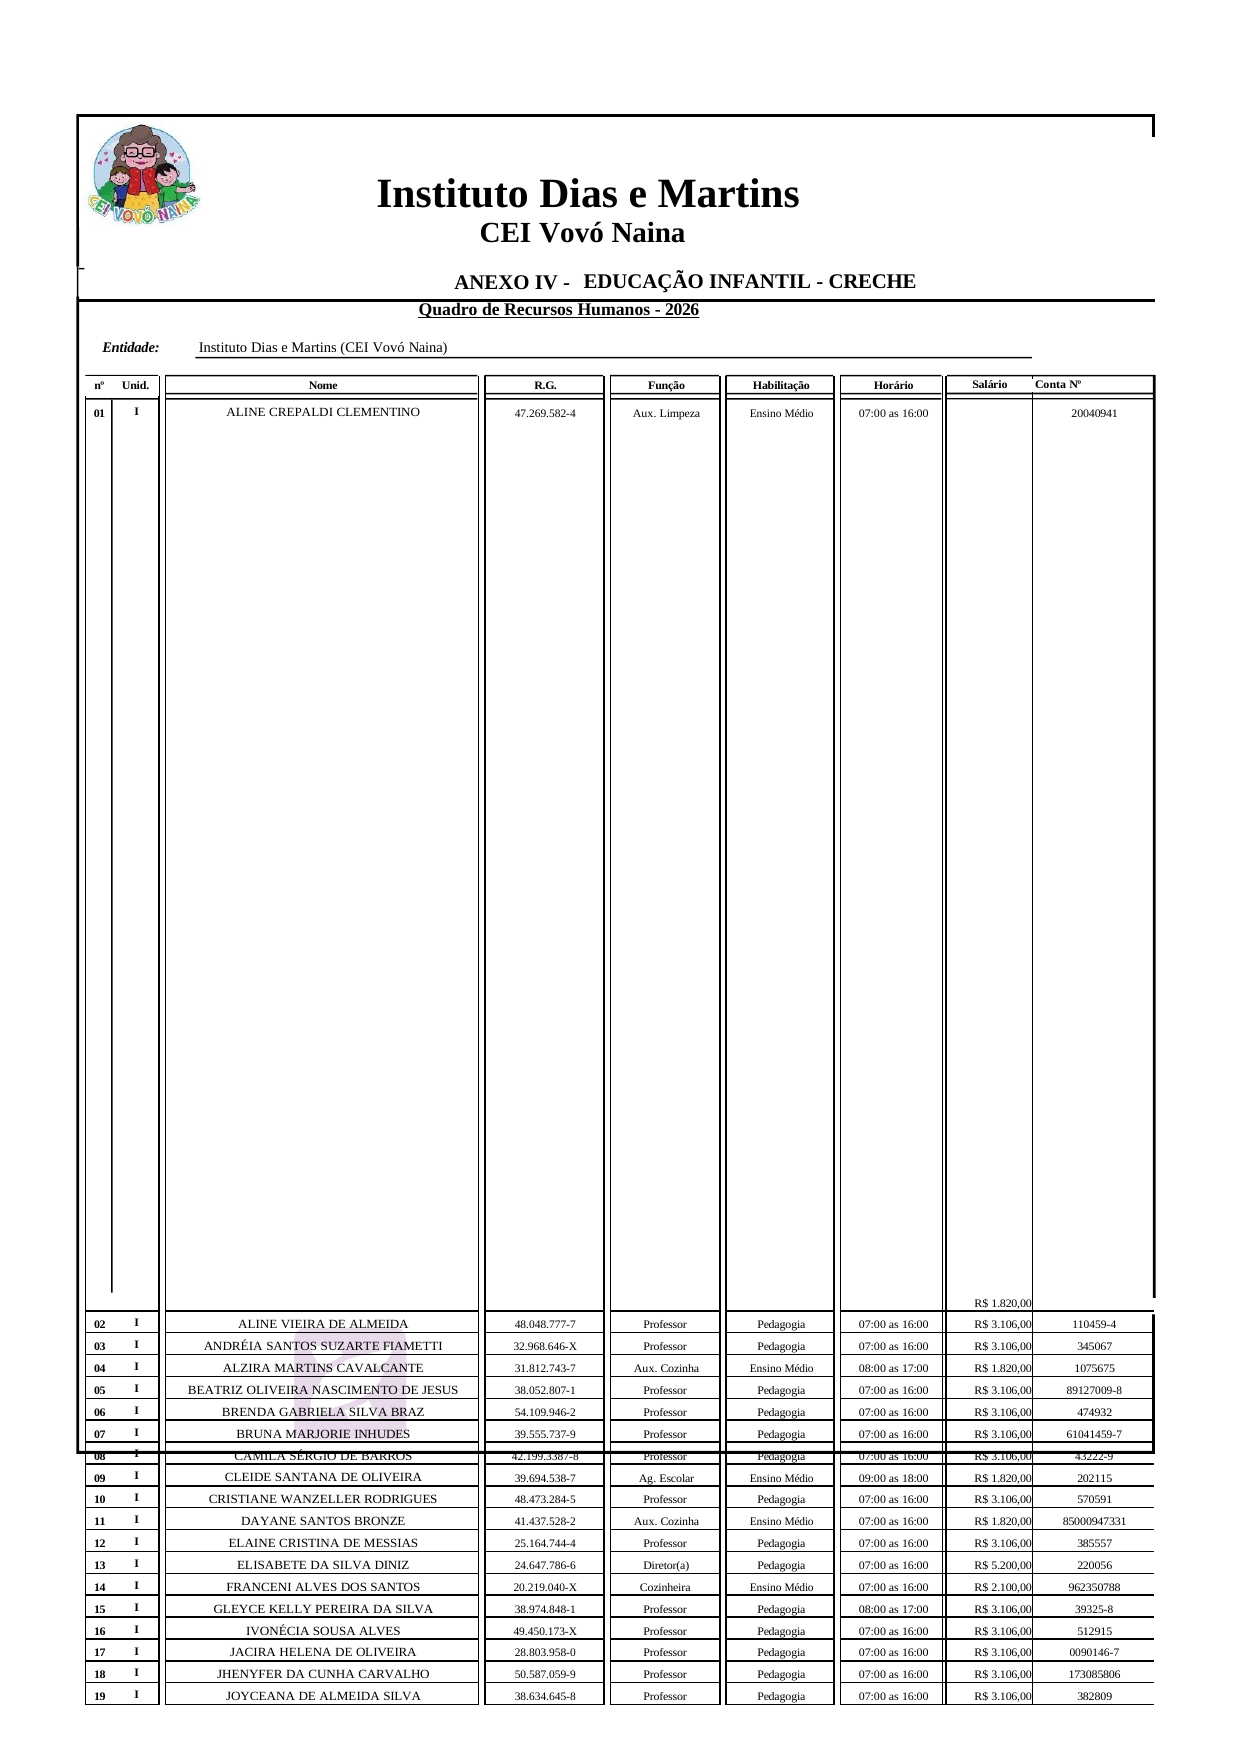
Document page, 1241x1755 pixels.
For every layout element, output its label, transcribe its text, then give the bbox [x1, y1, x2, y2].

table_cell I [112, 1683, 158, 1704]
table_cell [160, 1454, 165, 1463]
table_cell [160, 1441, 165, 1450]
table_cell [835, 1551, 840, 1572]
table_cell R$ 3.106,00 [947, 1530, 1032, 1551]
table_cell 07:00 as 16:00 [841, 1640, 942, 1660]
table_cell ALINE VIEIRA DE ALMEIDA [166, 1312, 478, 1332]
table_cell I [112, 1552, 158, 1572]
table_cell [841, 1443, 942, 1450]
table_cell Aux. Cozinha [611, 1508, 719, 1529]
table_header [479, 376, 484, 396]
table_cell [835, 396, 840, 1310]
table_cell [479, 1332, 484, 1354]
table_cell Professor [611, 1683, 719, 1704]
table_cell BRENDA GABRIELA SILVA BRAZ [407, 1399, 478, 1419]
table_cell 1075675 [1033, 1355, 1152, 1376]
table_cell 03 [86, 1333, 112, 1354]
table_cell 20040941 [1033, 400, 1154, 1310]
table_header Unid. [113, 376, 153, 396]
table_cell 17 [86, 1640, 112, 1660]
table_cell ALINE CREPALDI CLEMENTINO [166, 400, 478, 1310]
table_cell I [112, 1596, 158, 1616]
table_cell [835, 1507, 840, 1529]
table_cell R$ 1.820,00 [947, 400, 1032, 1310]
table_cell Ensino Médio [727, 1574, 833, 1594]
table_cell [721, 396, 725, 1310]
table_cell JHENYFER DA CUNHA CARVALHO [166, 1662, 478, 1682]
table_cell 13 [86, 1552, 112, 1572]
table_cell 08:00 as 17:00 [841, 1355, 942, 1376]
table_cell I [112, 1662, 158, 1682]
table_cell Aux. Limpeza [611, 400, 719, 1310]
table_cell [835, 1594, 840, 1616]
table_cell 10 [86, 1487, 112, 1507]
table_cell 382809 [1033, 1683, 1154, 1704]
table_cell Ensino Médio [727, 1508, 833, 1529]
table_cell [835, 1454, 840, 1463]
table_cell Pedagogia [727, 1312, 833, 1332]
table_cell [605, 1682, 610, 1704]
table_cell [160, 1398, 165, 1419]
table_cell [835, 1332, 840, 1354]
table_cell ELAINE CRISTINA DE MESSIAS [166, 1530, 478, 1551]
table_cell I [112, 1333, 158, 1354]
table_cell Pedagogia [727, 1333, 833, 1354]
table_cell [479, 1454, 484, 1463]
table_cell [721, 1310, 725, 1332]
table_cell ANDRÉIA SANTOS SUZARTE FIAMETTI [406, 1333, 478, 1354]
table_cell [479, 1485, 484, 1507]
table_cell 07:00 as 16:00 [841, 1683, 942, 1704]
table_cell Professor [611, 1640, 719, 1660]
table_cell [160, 1419, 165, 1441]
table_cell [721, 1463, 725, 1485]
table_cell [721, 1573, 725, 1594]
table_cell [479, 1419, 484, 1441]
table_cell [160, 1529, 165, 1551]
table_header Horário [841, 377, 942, 392]
table_cell R$ 3.106,00 [947, 1399, 1032, 1419]
table_header Salário [969, 379, 1022, 392]
table_cell Pedagogia [727, 1487, 833, 1507]
table_cell 39.694.538-7 [486, 1465, 603, 1485]
table_cell Pedagogia [727, 1399, 833, 1419]
table_cell R$ 3.106,00 [947, 1377, 1032, 1397]
table_cell R$ 3.106,00 [947, 1683, 1032, 1704]
table_cell R$ 3.106,00 [947, 1487, 1032, 1507]
table_cell 07:00 as 16:00 [841, 1399, 942, 1419]
table_cell Ensino Médio [727, 400, 833, 1310]
table_header Instituto Dias e Martins CEI Vovó Naina [80, 171, 1154, 268]
table_cell [160, 1573, 165, 1594]
table_cell [721, 1529, 725, 1551]
table_cell 38.052.807-1 [486, 1377, 603, 1397]
table_cell [479, 1376, 484, 1397]
table_cell I [112, 1312, 158, 1332]
table_cell Professor [611, 1377, 719, 1397]
table_cell [721, 1398, 725, 1419]
table_cell I [112, 1399, 158, 1419]
table_cell 25.164.744-4 [486, 1530, 603, 1551]
table_header R.G. [486, 377, 603, 392]
table_cell R$ 3.106,00 [947, 1421, 1032, 1441]
table_cell 09 [86, 1465, 112, 1485]
table_cell [166, 1443, 478, 1450]
table_cell [835, 1463, 840, 1485]
table_cell Professor [611, 1399, 719, 1419]
table_cell 07:00 as 16:00 [841, 1574, 942, 1594]
table_cell [611, 1443, 719, 1450]
table_cell 07:00 as 16:00 [841, 1618, 942, 1638]
table_cell 16 [86, 1618, 112, 1638]
table_cell [112, 1443, 158, 1450]
table_cell [160, 396, 165, 1310]
table_cell I [112, 1574, 158, 1594]
table_cell [721, 1594, 725, 1616]
table_cell 173085806 [1033, 1662, 1154, 1682]
table_cell 962350788 [1033, 1574, 1154, 1594]
table_cell 61041459-7 [1033, 1421, 1152, 1441]
table_cell [605, 1573, 610, 1594]
table_header [160, 376, 165, 396]
table_cell [160, 1463, 165, 1485]
table_header [605, 376, 610, 396]
table_cell [835, 1616, 840, 1638]
table_cell 18 [86, 1662, 112, 1682]
table_cell EDUCAÇÃO INFANTIL - CRECHE [577, 268, 1154, 298]
table_cell 07:00 as 16:00 [841, 1333, 942, 1354]
table_header Nome [166, 377, 478, 392]
table_cell 32.968.646-X [486, 1333, 603, 1354]
table_cell I [112, 1377, 158, 1397]
table_cell ALZIRA MARTINS CAVALCANTE [407, 1355, 478, 1376]
table_cell R$ 1.820,00 [947, 1355, 1032, 1376]
table_cell BRUNA MARJORIE INHUDES [166, 1421, 478, 1441]
table_cell [160, 1376, 165, 1397]
table_cell BEATRIZ OLIVEIRA NASCIMENTO DE JESUS [407, 1377, 478, 1397]
table_cell ANEXO IV - [79, 268, 577, 298]
table_cell I [112, 1508, 158, 1529]
table_header [721, 376, 725, 396]
table_cell [605, 1310, 610, 1332]
table_cell [721, 1354, 725, 1376]
table_header Função [611, 377, 719, 392]
table_cell [479, 1594, 484, 1616]
table_cell [160, 1638, 165, 1660]
table_cell 07:00 as 16:00 [841, 1421, 942, 1441]
table_cell [605, 1354, 610, 1376]
table_cell 110459-4 [1033, 1312, 1154, 1332]
table_cell [479, 1682, 484, 1704]
table_cell [160, 1507, 165, 1529]
table_cell [835, 1485, 840, 1507]
table_header [1033, 377, 1152, 392]
table_cell R$ 1.820,00 [947, 1465, 1032, 1485]
table_cell JOYCEANA DE ALMEIDA SILVA [166, 1683, 478, 1704]
table_cell GLEYCE KELLY PEREIRA DA SILVA [166, 1596, 478, 1616]
table_cell [160, 1616, 165, 1638]
table_cell 07:00 as 16:00 [841, 400, 942, 1310]
table_cell 07:00 as 16:00 [841, 1530, 942, 1551]
table_cell [605, 1398, 610, 1419]
table_cell R$ 5.200,00 [947, 1552, 1032, 1572]
table_cell 54.109.946-2 [486, 1399, 603, 1419]
table_cell Professor [611, 1421, 719, 1441]
table_cell I [112, 1530, 158, 1551]
table_cell I [112, 1421, 158, 1441]
table_cell 07:00 as 16:00 [841, 1508, 942, 1529]
table_cell 20.219.040-X [486, 1574, 603, 1594]
table_cell I [112, 1618, 158, 1638]
table_header Habilitação [727, 377, 833, 392]
table_cell 15 [86, 1596, 112, 1616]
table_cell 41.437.528-2 [486, 1508, 603, 1529]
table_cell 12 [86, 1530, 112, 1551]
table_cell IVONÉCIA SOUSA ALVES [166, 1618, 478, 1638]
table_cell [160, 1354, 165, 1376]
table_cell Pedagogia [727, 1596, 833, 1616]
table_cell [479, 1551, 484, 1572]
table_cell [160, 1551, 165, 1572]
table_cell [605, 1551, 610, 1572]
table_cell [605, 1441, 610, 1450]
table_cell [479, 1398, 484, 1419]
table_cell FRANCENI ALVES DOS SANTOS [166, 1574, 478, 1594]
table_cell [835, 1310, 840, 1332]
table_cell [835, 1573, 840, 1594]
table_cell ELISABETE DA SILVA DINIZ [166, 1552, 478, 1572]
table_cell Quadro de Recursos Humanos - 2026 [80, 302, 1154, 319]
table_cell 42.199.3387-8 [486, 1454, 603, 1463]
table_cell ANDRÉIA SANTOS SUZARTE FIAMETTI [166, 1333, 295, 1354]
table_header Conta Nº [1022, 379, 1085, 392]
table_cell Pedagogia [727, 1454, 833, 1463]
table_header [835, 376, 840, 396]
table_cell Pedagogia [727, 1530, 833, 1551]
table_cell 47.269.582-4 [486, 400, 603, 1310]
table_cell 09:00 as 18:00 [841, 1465, 942, 1485]
table_cell [486, 1443, 603, 1450]
table_cell [479, 1310, 484, 1332]
table_cell 07:00 as 16:00 [841, 1377, 942, 1397]
table_cell 07:00 as 16:00 [841, 1312, 942, 1332]
table_cell I [112, 1465, 158, 1485]
table_cell [86, 1443, 112, 1450]
table_cell 08:00 as 17:00 [841, 1596, 942, 1616]
table_cell [835, 1682, 840, 1704]
table_cell Professor [611, 1312, 719, 1332]
table_cell [479, 1660, 484, 1682]
table_cell 345067 [1033, 1333, 1152, 1354]
table_cell [605, 1507, 610, 1529]
table_cell [835, 1376, 840, 1397]
table_cell [605, 1616, 610, 1638]
table_cell 01 [86, 400, 112, 1310]
table_cell [721, 1616, 725, 1638]
table_cell 50.587.059-9 [486, 1662, 603, 1682]
table_cell 06 [86, 1399, 112, 1419]
table_cell [160, 1310, 165, 1332]
table_cell I [112, 1355, 158, 1376]
table_cell [605, 1454, 610, 1463]
table_cell BRENDA GABRIELA SILVA BRAZ [166, 1399, 294, 1419]
table_cell 07:00 as 16:00 [841, 1487, 942, 1507]
table_cell R$ 3.106,00 [947, 1333, 1032, 1354]
table_cell [605, 1376, 610, 1397]
table_cell Pedagogia [727, 1662, 833, 1682]
table_cell 512915 [1033, 1618, 1154, 1638]
table_cell [605, 396, 610, 1310]
table_cell [721, 1660, 725, 1682]
table_cell Pedagogia [727, 1683, 833, 1704]
table_cell R$ 3.106,00 [947, 1312, 1032, 1332]
table_cell 49.450.173-X [486, 1618, 603, 1638]
table_cell Pedagogia [727, 1421, 833, 1441]
table_cell 39325-8 [1033, 1596, 1154, 1616]
table_cell R$ 3.106,00 [947, 1596, 1032, 1616]
table_cell [479, 1507, 484, 1529]
table_cell Pedagogia [727, 1618, 833, 1638]
table_cell CLEIDE SANTANA DE OLIVEIRA [166, 1465, 478, 1485]
text Entidade: Instituto Dias e Martins (CEI Vovó Naina) [102, 339, 1167, 356]
table_cell [479, 1354, 484, 1376]
table_cell Pedagogia [727, 1377, 833, 1397]
table_cell [721, 1376, 725, 1397]
table_cell [605, 1419, 610, 1441]
table_cell [479, 1463, 484, 1485]
table_cell [835, 1354, 840, 1376]
table_cell Cozinheira [611, 1574, 719, 1594]
table_cell 04 [86, 1355, 112, 1376]
table_cell [605, 1529, 610, 1551]
table_cell 38.634.645-8 [486, 1683, 603, 1704]
table_cell [721, 1638, 725, 1660]
table_cell 28.803.958-0 [486, 1640, 603, 1660]
table_cell 220056 [1033, 1552, 1154, 1572]
table_cell JACIRA HELENA DE OLIVEIRA [166, 1640, 478, 1660]
table_cell [835, 1419, 840, 1441]
table_cell R$ 3.106,00 [947, 1662, 1032, 1682]
table_cell Ensino Médio [727, 1465, 833, 1485]
table_cell DAYANE SANTOS BRONZE [166, 1508, 478, 1529]
table_cell 39.555.737-9 [486, 1421, 603, 1441]
table_cell R$ 3.106,00 [947, 1618, 1032, 1638]
table_cell 48.048.777-7 [486, 1312, 603, 1332]
table_cell R$ 2.100,00 [947, 1574, 1032, 1594]
table_cell 48.473.284-5 [486, 1487, 603, 1507]
table_cell 85000947331 [1033, 1508, 1154, 1529]
table_cell 570591 [1033, 1487, 1154, 1507]
table_cell [160, 1660, 165, 1682]
table_cell [160, 1594, 165, 1616]
table_cell Professor [611, 1487, 719, 1507]
table_cell [479, 1573, 484, 1594]
table_cell 89127009-8 [1033, 1377, 1152, 1397]
table_cell CAMILA SÉRGIO DE BARROS [166, 1454, 478, 1463]
table_cell [947, 1443, 1032, 1450]
table_cell [479, 1616, 484, 1638]
table_cell [479, 396, 484, 1310]
table_cell [479, 1638, 484, 1660]
table_cell [605, 1660, 610, 1682]
table_cell 474932 [1033, 1399, 1152, 1419]
table_cell R$ 3.106,00 [947, 1454, 1032, 1463]
table_cell I [112, 400, 158, 1310]
table_cell [605, 1638, 610, 1660]
table_cell I [112, 1454, 158, 1463]
table_cell [721, 1682, 725, 1704]
table_cell ALZIRA MARTINS CAVALCANTE [166, 1355, 294, 1376]
table_cell [835, 1638, 840, 1660]
table_cell [721, 1551, 725, 1572]
table_cell [721, 1332, 725, 1354]
table_cell 24.647.786-6 [486, 1552, 603, 1572]
table_cell Ensino Médio [727, 1355, 833, 1376]
table_cell [160, 1332, 165, 1354]
table_cell 08 [86, 1454, 112, 1463]
table_cell Aux. Cozinha [611, 1355, 719, 1376]
table_cell [605, 1463, 610, 1485]
table_cell [479, 1529, 484, 1551]
table_cell I [112, 1640, 158, 1660]
table_cell BEATRIZ OLIVEIRA NASCIMENTO DE JESUS [166, 1377, 294, 1397]
table_cell [605, 1485, 610, 1507]
table_cell Pedagogia [727, 1640, 833, 1660]
table_cell Professor [611, 1618, 719, 1638]
table_cell [835, 1660, 840, 1682]
table_cell Professor [611, 1596, 719, 1616]
table_cell Professor [611, 1530, 719, 1551]
table_header [947, 377, 1032, 392]
table_cell 202115 [1033, 1465, 1154, 1485]
table_cell [835, 1529, 840, 1551]
table_cell 07:00 as 16:00 [841, 1454, 942, 1463]
table_cell 31.812.743-7 [486, 1355, 603, 1376]
table_cell [479, 1441, 484, 1450]
table_cell Ag. Escolar [611, 1465, 719, 1485]
table_cell 14 [86, 1574, 112, 1594]
table_cell Professor [611, 1454, 719, 1463]
table_cell [721, 1507, 725, 1529]
table_cell 07 [86, 1421, 112, 1441]
table_cell R$ 3.106,00 [947, 1640, 1032, 1660]
table_cell 0090146-7 [1033, 1640, 1154, 1660]
table_cell [721, 1419, 725, 1441]
table_cell [835, 1398, 840, 1419]
table_cell [605, 1332, 610, 1354]
table_cell Pedagogia [727, 1552, 833, 1572]
table_cell [160, 1682, 165, 1704]
table_cell I [112, 1487, 158, 1507]
table_cell 19 [86, 1683, 112, 1704]
table_cell 11 [86, 1508, 112, 1529]
table_cell Diretor(a) [611, 1552, 719, 1572]
table_cell 07:00 as 16:00 [841, 1662, 942, 1682]
table_cell [1033, 1443, 1152, 1450]
table_cell [835, 1441, 840, 1450]
table_cell 38.974.848-1 [486, 1596, 603, 1616]
table_cell 05 [86, 1377, 112, 1397]
table_cell [721, 1485, 725, 1507]
table_cell Professor [611, 1333, 719, 1354]
table_cell 385557 [1033, 1530, 1154, 1551]
table_cell Professor [611, 1662, 719, 1682]
table_cell [605, 1594, 610, 1616]
table_cell 07:00 as 16:00 [841, 1552, 942, 1572]
table_cell [727, 1443, 833, 1450]
table_cell 02 [86, 1312, 112, 1332]
table_cell 43222-9 [1033, 1454, 1154, 1463]
table_header nº [91, 376, 113, 396]
table_cell CRISTIANE WANZELLER RODRIGUES [166, 1487, 478, 1507]
table_cell [160, 1485, 165, 1507]
table_cell R$ 1.820,00 [947, 1508, 1032, 1529]
